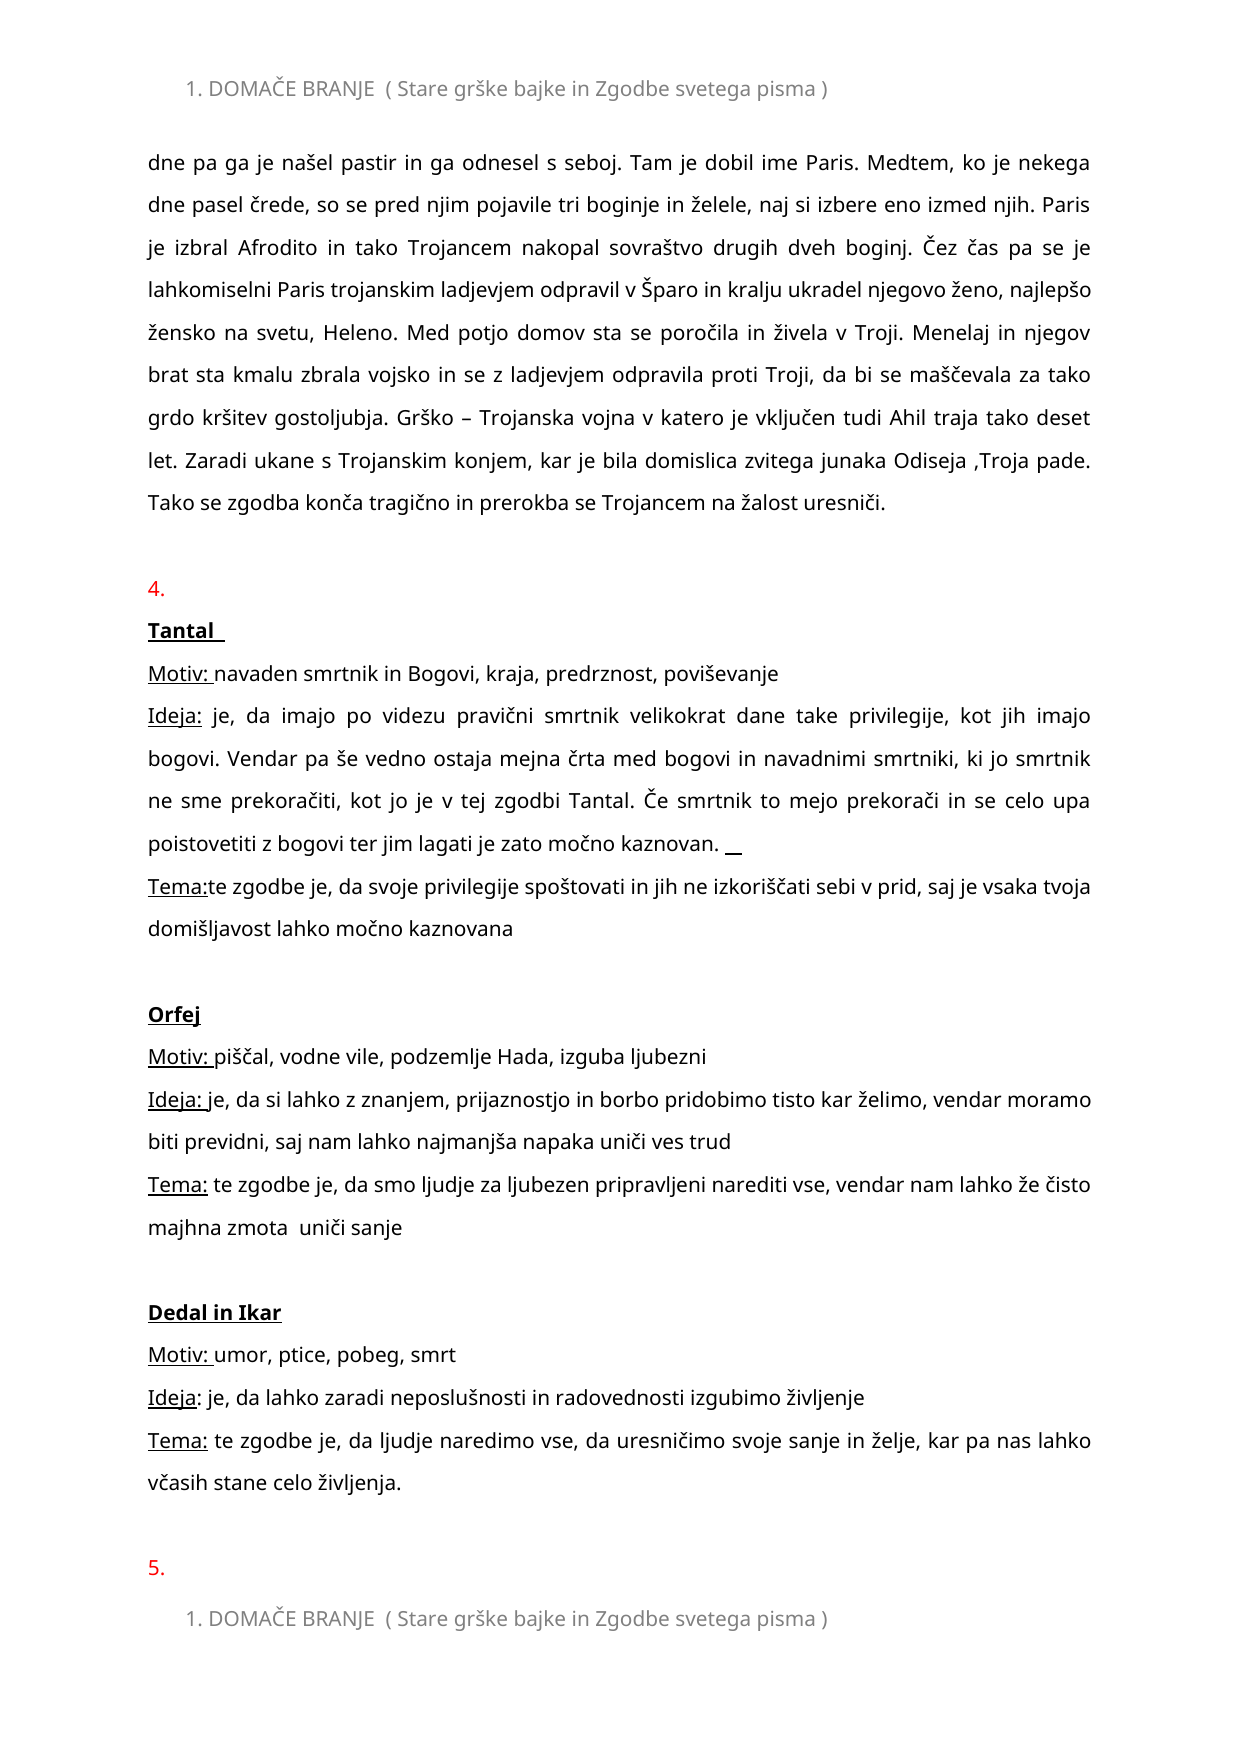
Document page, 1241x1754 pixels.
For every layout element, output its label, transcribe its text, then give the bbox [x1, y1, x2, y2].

text Motiv: navaden smrtnik in Bogovi, kraja, predrznost, poviševanje [148, 659, 1093, 687]
text Tema: te zgodbe je, da smo ljudje za ljubezen pripravljeni narediti vse, vendar nam lahko že čisto majhna zmota uniči sanje [148, 1170, 1093, 1241]
text Dedal in Ikar [148, 1298, 1093, 1326]
text Motiv: umor, ptice, pobeg, smrt [148, 1341, 1093, 1369]
text Tantal [148, 616, 1093, 645]
text Ideja: je, da lahko zaradi neposlušnosti in radovednosti izgubimo življenje [148, 1383, 1093, 1412]
text dne pa ga je našel pastir in ga odnesel s seboj. Tam je dobil ime Paris. Medtem, ko je nekega dne pasel črede, so se pred njim pojavile tri boginje in želele, naj si izbere eno izmed njih. Paris je izbral Afrodito in tako Trojancem nakopal sovraštvo drugih dveh boginj. Čez čas pa se je lahkomiselni Paris trojanskim ladjevjem odpravil v Šparo in kralju ukradel njegovo ženo, najlepšo žensko na svetu, Heleno. Med potjo domov sta se poročila in živela v Troji. Menelaj in njegov brat sta kmalu zbrala vojsko in se z ladjevjem odpravila proti Troji, da bi se maščevala za tako grdo kršitev gostoljubja. Grško – Trojanska vojna v katero je vključen tudi Ahil traja tako deset let. Zaradi ukane s Trojanskim konjem, kar je bila domislica zvitega junaka Odiseja ,Troja pade. Tako se zgodba konča tragično in prerokba se Trojancem na žalost uresniči. [148, 148, 1093, 517]
text Ideja: je, da si lahko z znanjem, prijaznostjo in borbo pridobimo tisto kar želimo, vendar moramo biti previdni, saj nam lahko najmanjša napaka uniči ves trud [148, 1085, 1093, 1156]
text Tema:te zgodbe je, da svoje privilegije spoštovati in jih ne izkoriščati sebi v prid, saj je vsaka tvoja domišljavost lahko močno kaznovana [148, 872, 1093, 943]
text 5. [148, 1553, 1093, 1582]
text Motiv: piščal, vodne vile, podzemlje Hada, izguba ljubezni [148, 1042, 1093, 1071]
text Orfej [148, 1000, 1093, 1028]
text Ideja: je, da imajo po videzu pravični smrtnik velikokrat dane take privilegije, kot jih imajo bogovi. Vendar pa še vedno ostaja mejna črta med bogovi in navadnimi smrtniki, ki jo smrtnik ne sme prekoračiti, kot jo je v tej zgodbi Tantal. Če smrtnik to mejo prekorači in se celo upa poistovetiti z bogovi ter jim lagati je zato močno kaznovan. [148, 701, 1093, 858]
text 4. [148, 574, 1093, 602]
text Tema: te zgodbe je, da ljudje naredimo vse, da uresničimo svoje sanje in želje, kar pa nas lahko včasih stane celo življenja. [148, 1426, 1093, 1497]
